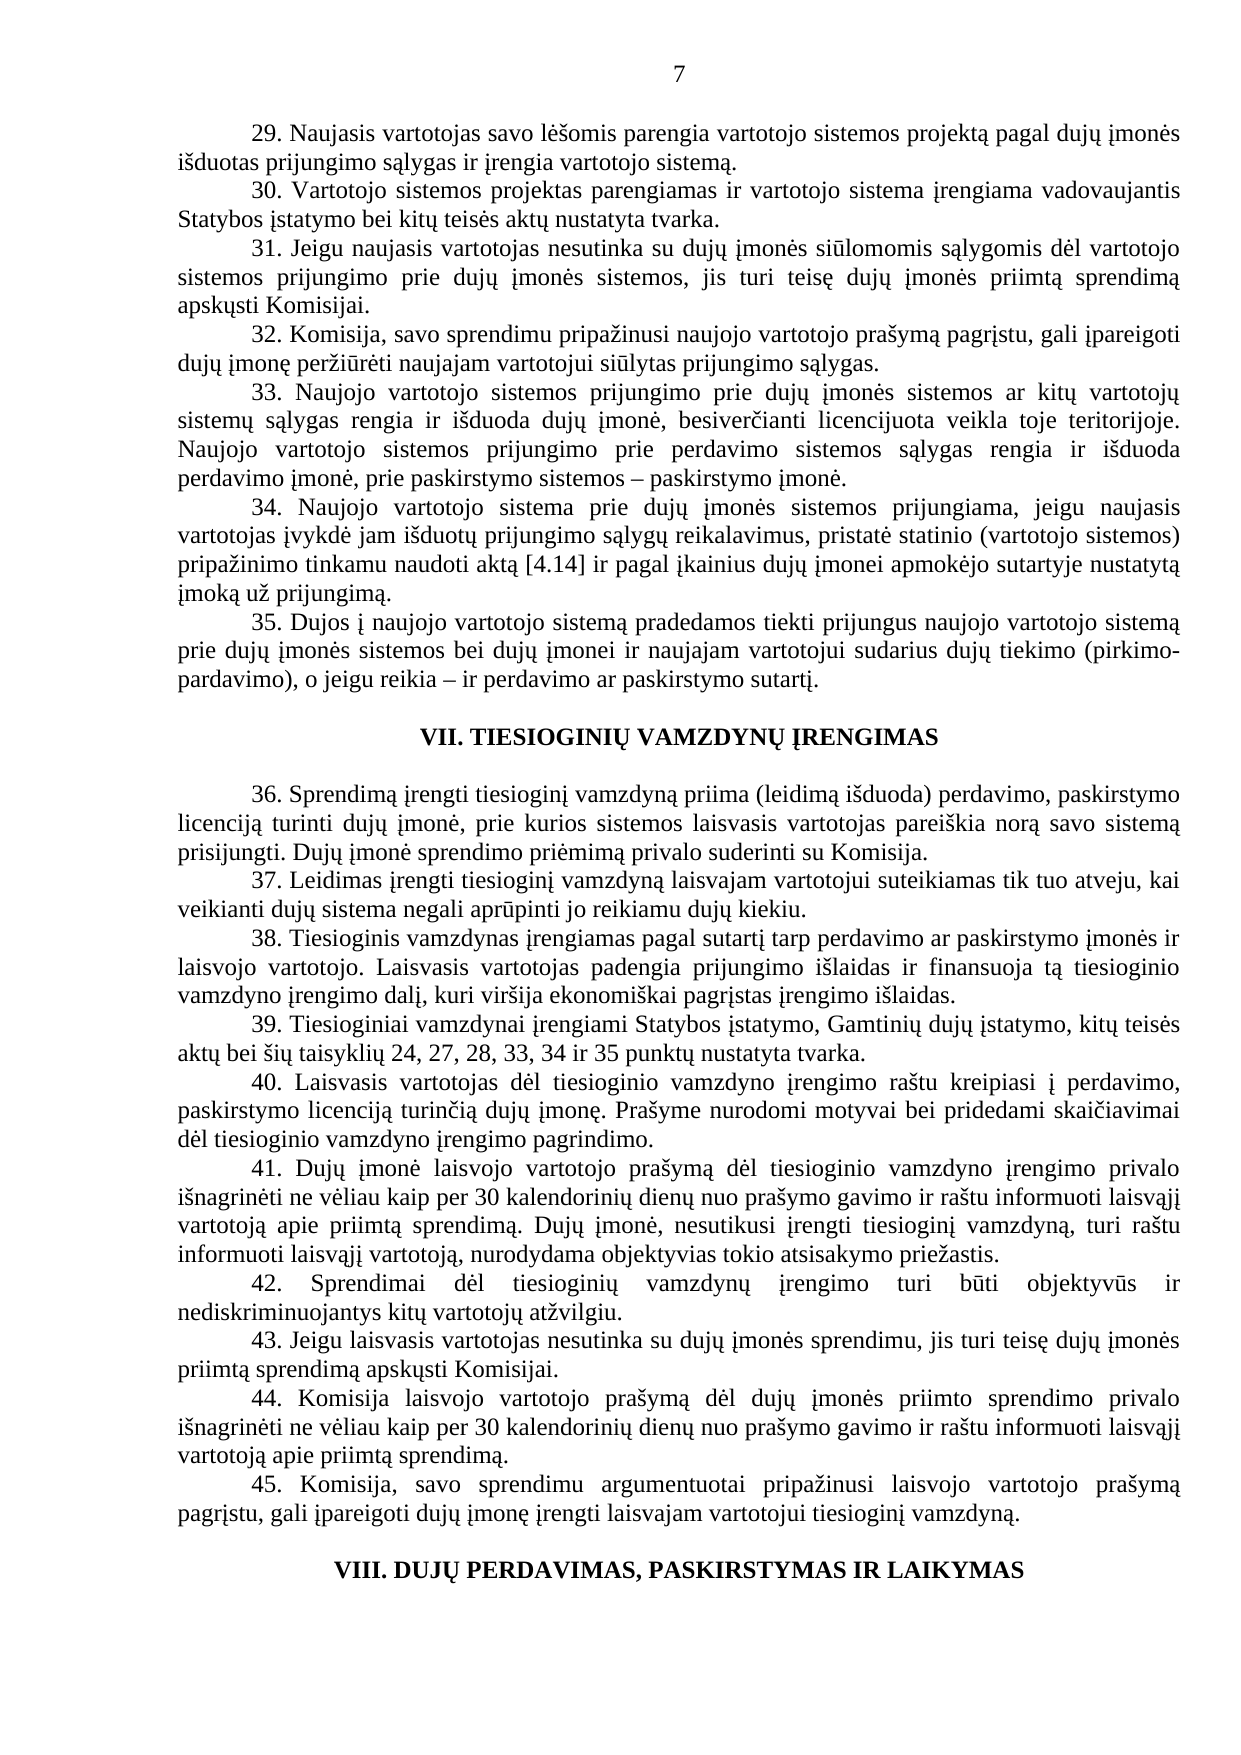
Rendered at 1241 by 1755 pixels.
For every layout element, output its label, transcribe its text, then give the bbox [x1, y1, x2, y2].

text 38. Tiesioginis vamzdynas įrengiamas pagal sutartį tarp perdavimo ar paskirstymo įmonės ir laisvojo vartotojo. Laisvasis vartotojas padengia prijungimo išlaidas ir finansuoja tą tiesioginio vamzdyno įrengimo dalį, kuri viršija ekonomiškai pagrįstas įrengimo išlaidas. [177, 923, 1181, 1009]
text 39. Tiesioginiai vamzdynai įrengiami Statybos įstatymo, Gamtinių dujų įstatymo, kitų teisės aktų bei šių taisyklių 24, 27, 28, 33, 34 ir 35 punktų nustatyta tvarka. [177, 1009, 1181, 1067]
text 32. Komisija, savo sprendimu pripažinusi naujojo vartotojo prašymą pagrįstu, gali įpareigoti dujų įmonę peržiūrėti naujajam vartotojui siūlytas prijungimo sąlygas. [177, 319, 1181, 377]
text 45. Komisija, savo sprendimu argumentuotai pripažinusi laisvojo vartotojo prašymą pagrįstu, gali įpareigoti dujų įmonę įrengti laisvajam vartotojui tiesioginį vamzdyną. [177, 1469, 1181, 1527]
text 43. Jeigu laisvasis vartotojas nesutinka su dujų įmonės sprendimu, jis turi teisę dujų įmonės priimtą sprendimą apskųsti Komisijai. [177, 1326, 1181, 1383]
text 42. Sprendimai dėl tiesioginių vamzdynų įrengimo turi būti objektyvūs ir nediskriminuojantys kitų vartotojų atžvilgiu. [177, 1268, 1181, 1326]
text 37. Leidimas įrengti tiesioginį vamzdyną laisvajam vartotojui suteikiamas tik tuo atveju, kai veikianti dujų sistema negali aprūpinti jo reikiamu dujų kiekiu. [177, 866, 1181, 923]
text 29. Naujasis vartotojas savo lėšomis parengia vartotojo sistemos projektą pagal dujų įmonės išduotas prijungimo sąlygas ir įrengia vartotojo sistemą. [177, 118, 1181, 176]
text 34. Naujojo vartotojo sistema prie dujų įmonės sistemos prijungiama, jeigu naujasis vartotojas įvykdė jam išduotų prijungimo sąlygų reikalavimus, pristatė statinio (vartotojo sistemos) pripažinimo tinkamu naudoti aktą [4.14] ir pagal įkainius dujų įmonei apmokėjo sutartyje nustatytą įmoką už prijungimą. [177, 492, 1181, 607]
text 31. Jeigu naujasis vartotojas nesutinka su dujų įmonės siūlomomis sąlygomis dėl vartotojo sistemos prijungimo prie dujų įmonės sistemos, jis turi teisę dujų įmonės priimtą sprendimą apskųsti Komisijai. [177, 233, 1181, 319]
text 30. Vartotojo sistemos projektas parengiamas ir vartotojo sistema įrengiama vadovaujantis Statybos įstatymo bei kitų teisės aktų nustatyta tvarka. [177, 176, 1181, 233]
text 36. Sprendimą įrengti tiesioginį vamzdyną priima (leidimą išduoda) perdavimo, paskirstymo licenciją turinti dujų įmonė, prie kurios sistemos laisvasis vartotojas pareiškia norą savo sistemą prisijungti. Dujų įmonė sprendimo priėmimą privalo suderinti su Komisija. [177, 779, 1181, 866]
text 41. Dujų įmonė laisvojo vartotojo prašymą dėl tiesioginio vamzdyno įrengimo privalo išnagrinėti ne vėliau kaip per 30 kalendorinių dienų nuo prašymo gavimo ir raštu informuoti laisvąjį vartotoją apie priimtą sprendimą. Dujų įmonė, nesutikusi įrengti tiesioginį vamzdyną, turi raštu informuoti laisvąjį vartotoją, nurodydama objektyvias tokio atsisakymo priežastis. [177, 1153, 1181, 1268]
text 44. Komisija laisvojo vartotojo prašymą dėl dujų įmonės priimto sprendimo privalo išnagrinėti ne vėliau kaip per 30 kalendorinių dienų nuo prašymo gavimo ir raštu informuoti laisvąjį vartotoją apie priimtą sprendimą. [177, 1383, 1181, 1469]
text 35. Dujos į naujojo vartotojo sistemą pradedamos tiekti prijungus naujojo vartotojo sistemą prie dujų įmonės sistemos bei dujų įmonei ir naujajam vartotojui sudarius dujų tiekimo (pirkimo-pardavimo), o jeigu reikia – ir perdavimo ar paskirstymo sutartį. [177, 607, 1181, 693]
text 33. Naujojo vartotojo sistemos prijungimo prie dujų įmonės sistemos ar kitų vartotojų sistemų sąlygas rengia ir išduoda dujų įmonė, besiverčianti licencijuota veikla toje teritorijoje. Naujojo vartotojo sistemos prijungimo prie perdavimo sistemos sąlygas rengia ir išduoda perdavimo įmonė, prie paskirstymo sistemos – paskirstymo įmonė. [177, 377, 1181, 492]
text VIII. DUJŲ PERDAVIMAS, PASKIRSTYMAS IR LAIKYMAS [177, 1556, 1181, 1584]
text VII. TIESIOGINIŲ VAMZDYNŲ ĮRENGIMAS [177, 722, 1181, 751]
text 40. Laisvasis vartotojas dėl tiesioginio vamzdyno įrengimo raštu kreipiasi į perdavimo, paskirstymo licenciją turinčią dujų įmonę. Prašyme nurodomi motyvai bei pridedami skaičiavimai dėl tiesioginio vamzdyno įrengimo pagrindimo. [177, 1067, 1181, 1153]
